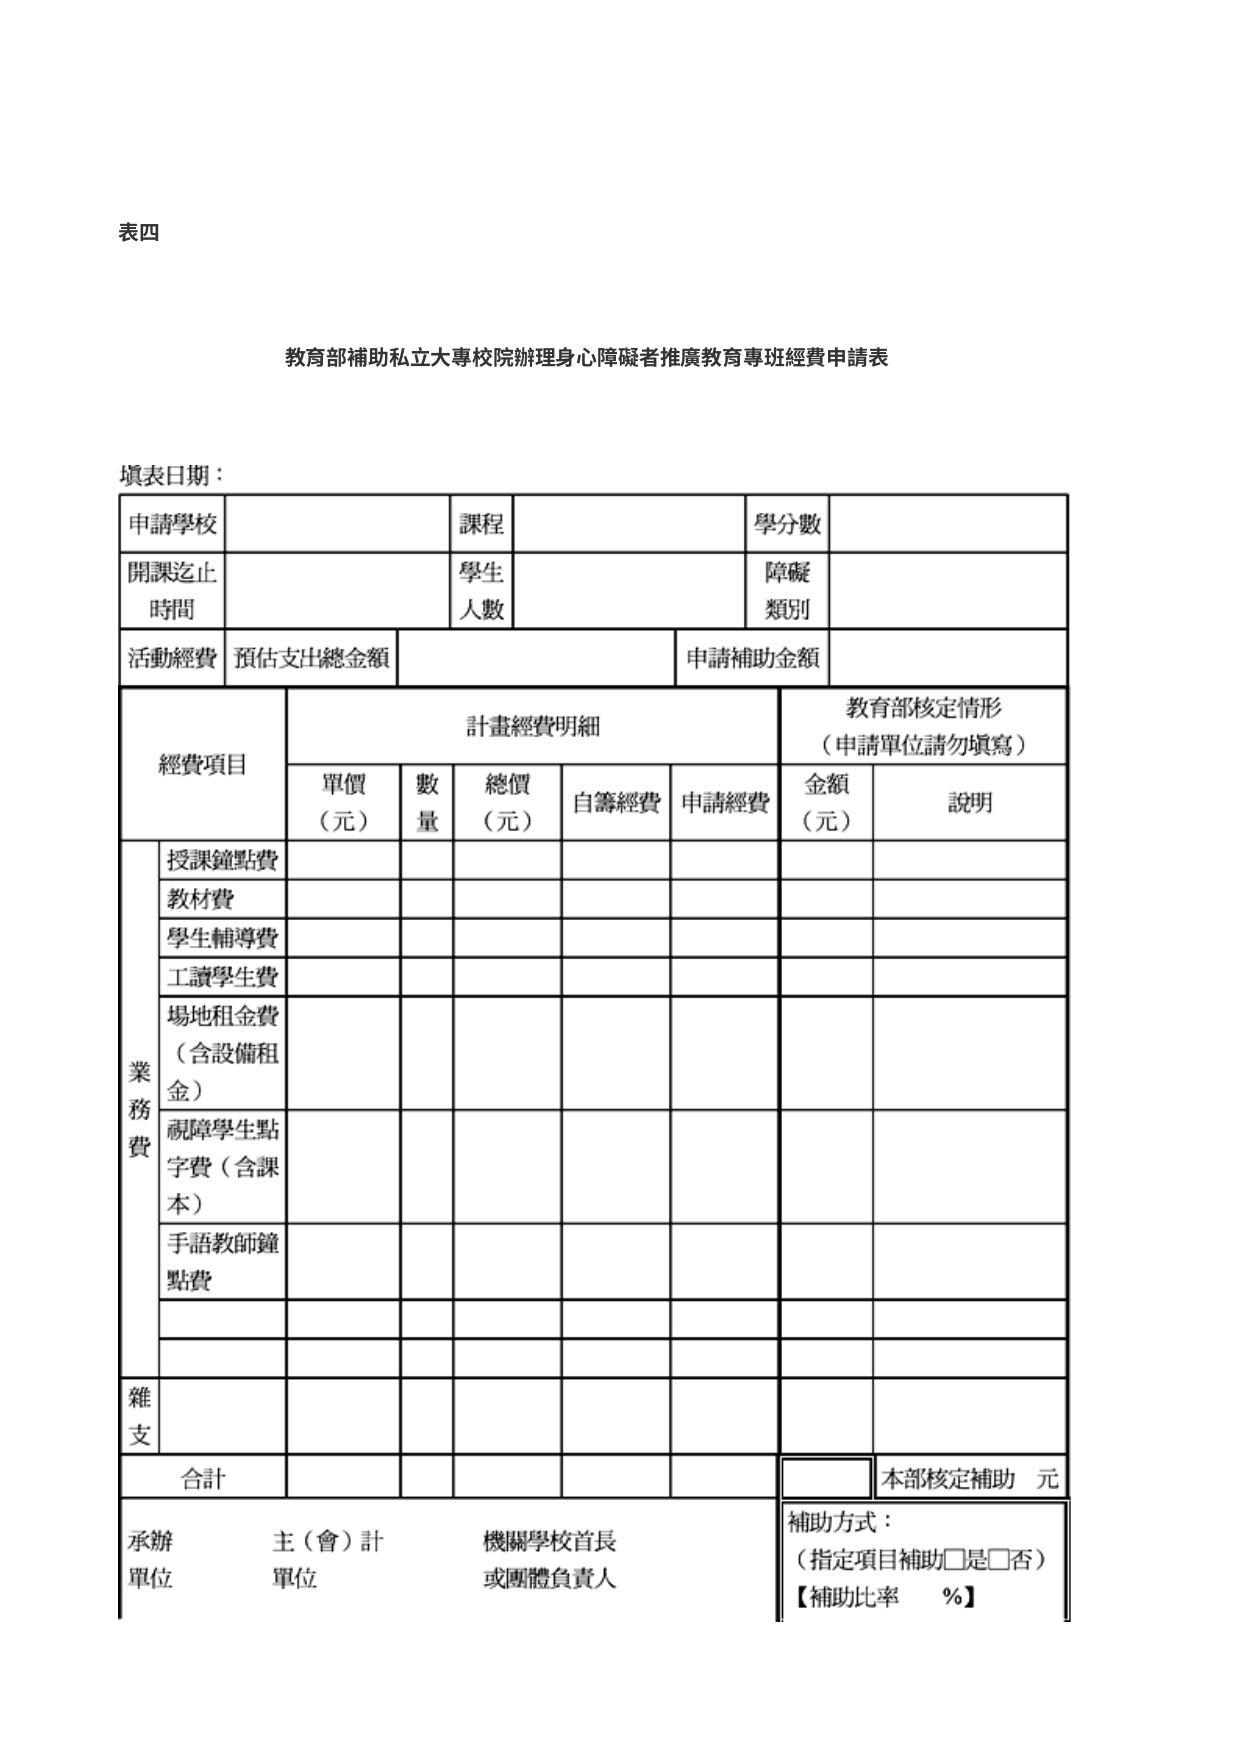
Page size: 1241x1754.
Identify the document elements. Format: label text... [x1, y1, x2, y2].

text 表四 [118, 189, 1122, 252]
text 教育部補助私立大專校院辦理身心障礙者推廣教育專班經費申請表 [118, 314, 1122, 377]
